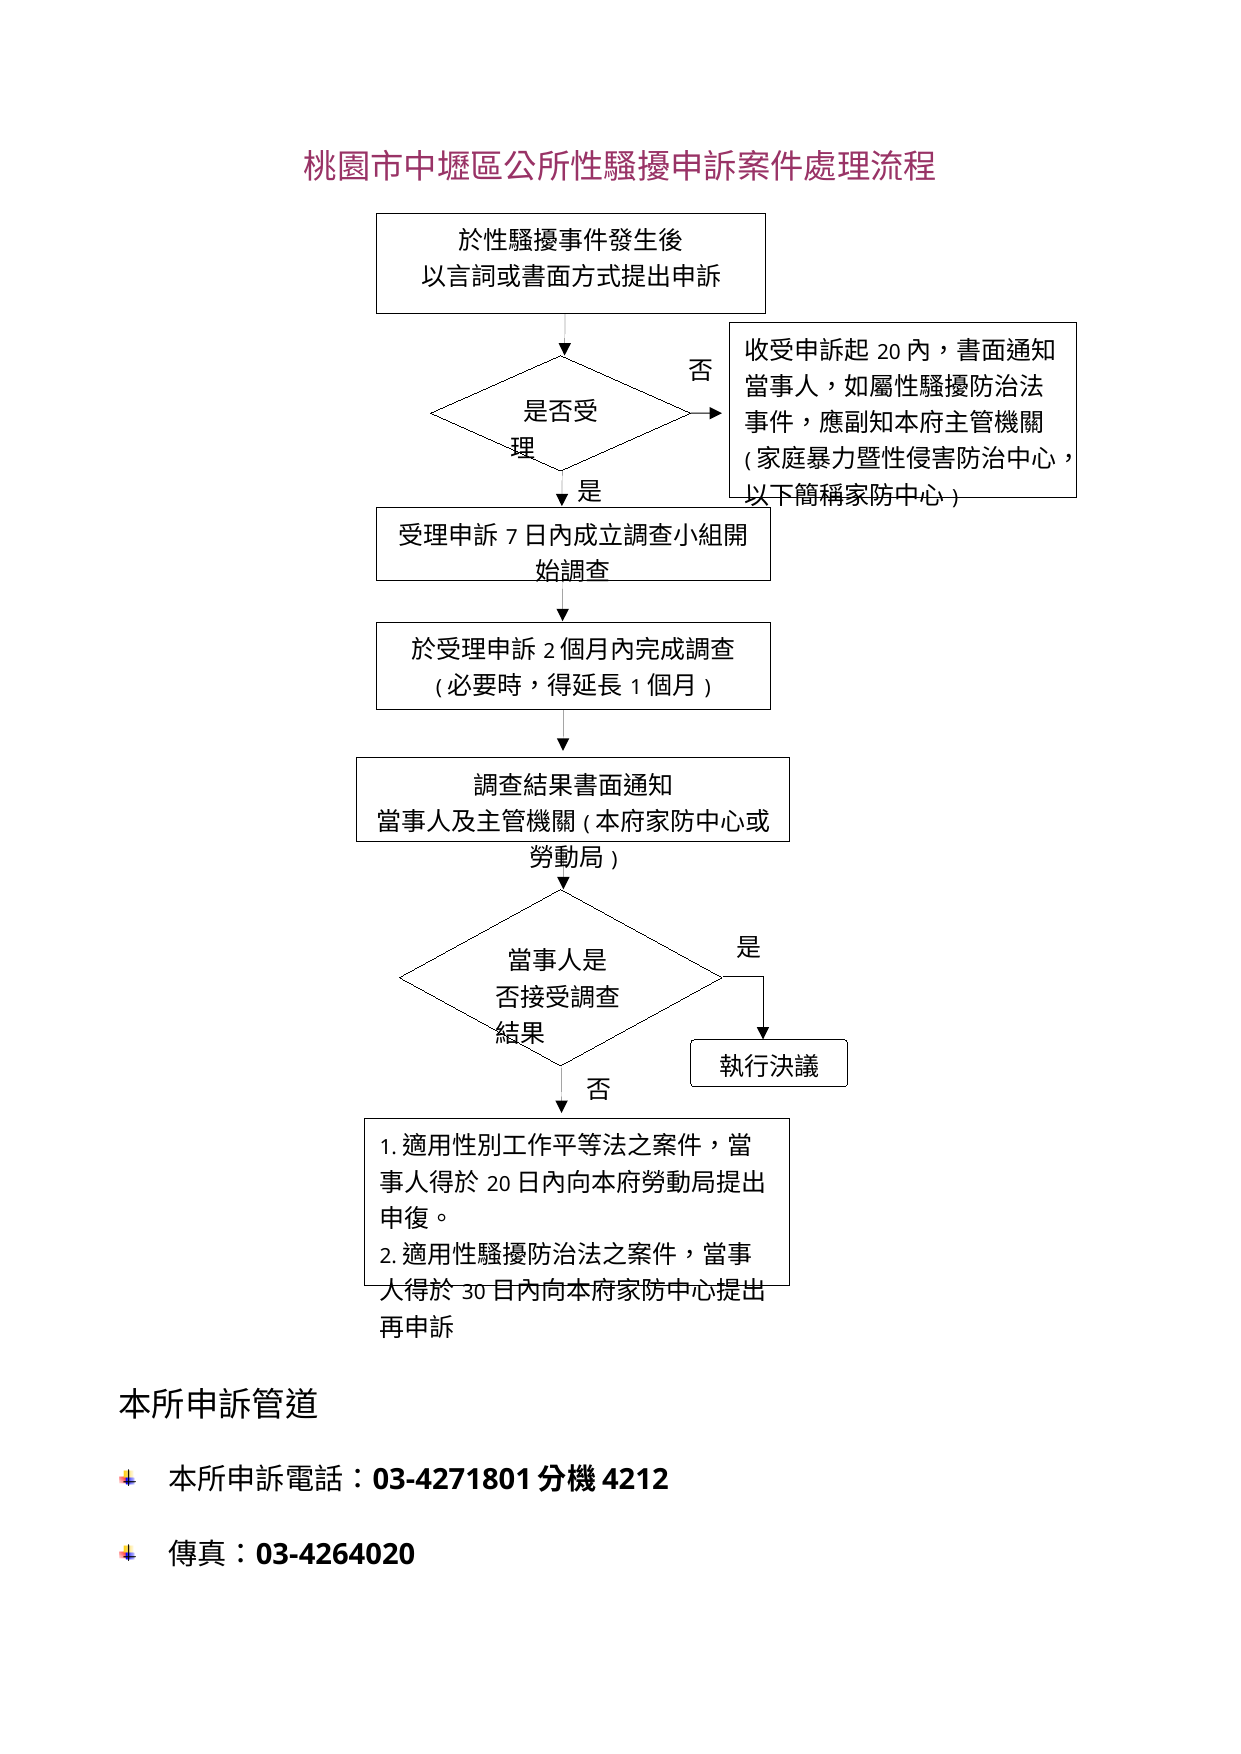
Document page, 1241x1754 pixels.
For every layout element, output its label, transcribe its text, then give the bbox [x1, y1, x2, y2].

picture [119, 1468, 136, 1486]
list 傳真：03-4264020 [118, 1514, 1122, 1589]
list 本所申訴電話：03-4271801分機4212 [118, 1439, 1122, 1514]
text 本所申訴管道 [118, 1364, 1122, 1439]
picture [119, 1543, 136, 1561]
text 桃園市中壢區公所性騷擾申訴案件處理流程 [118, 127, 1122, 202]
